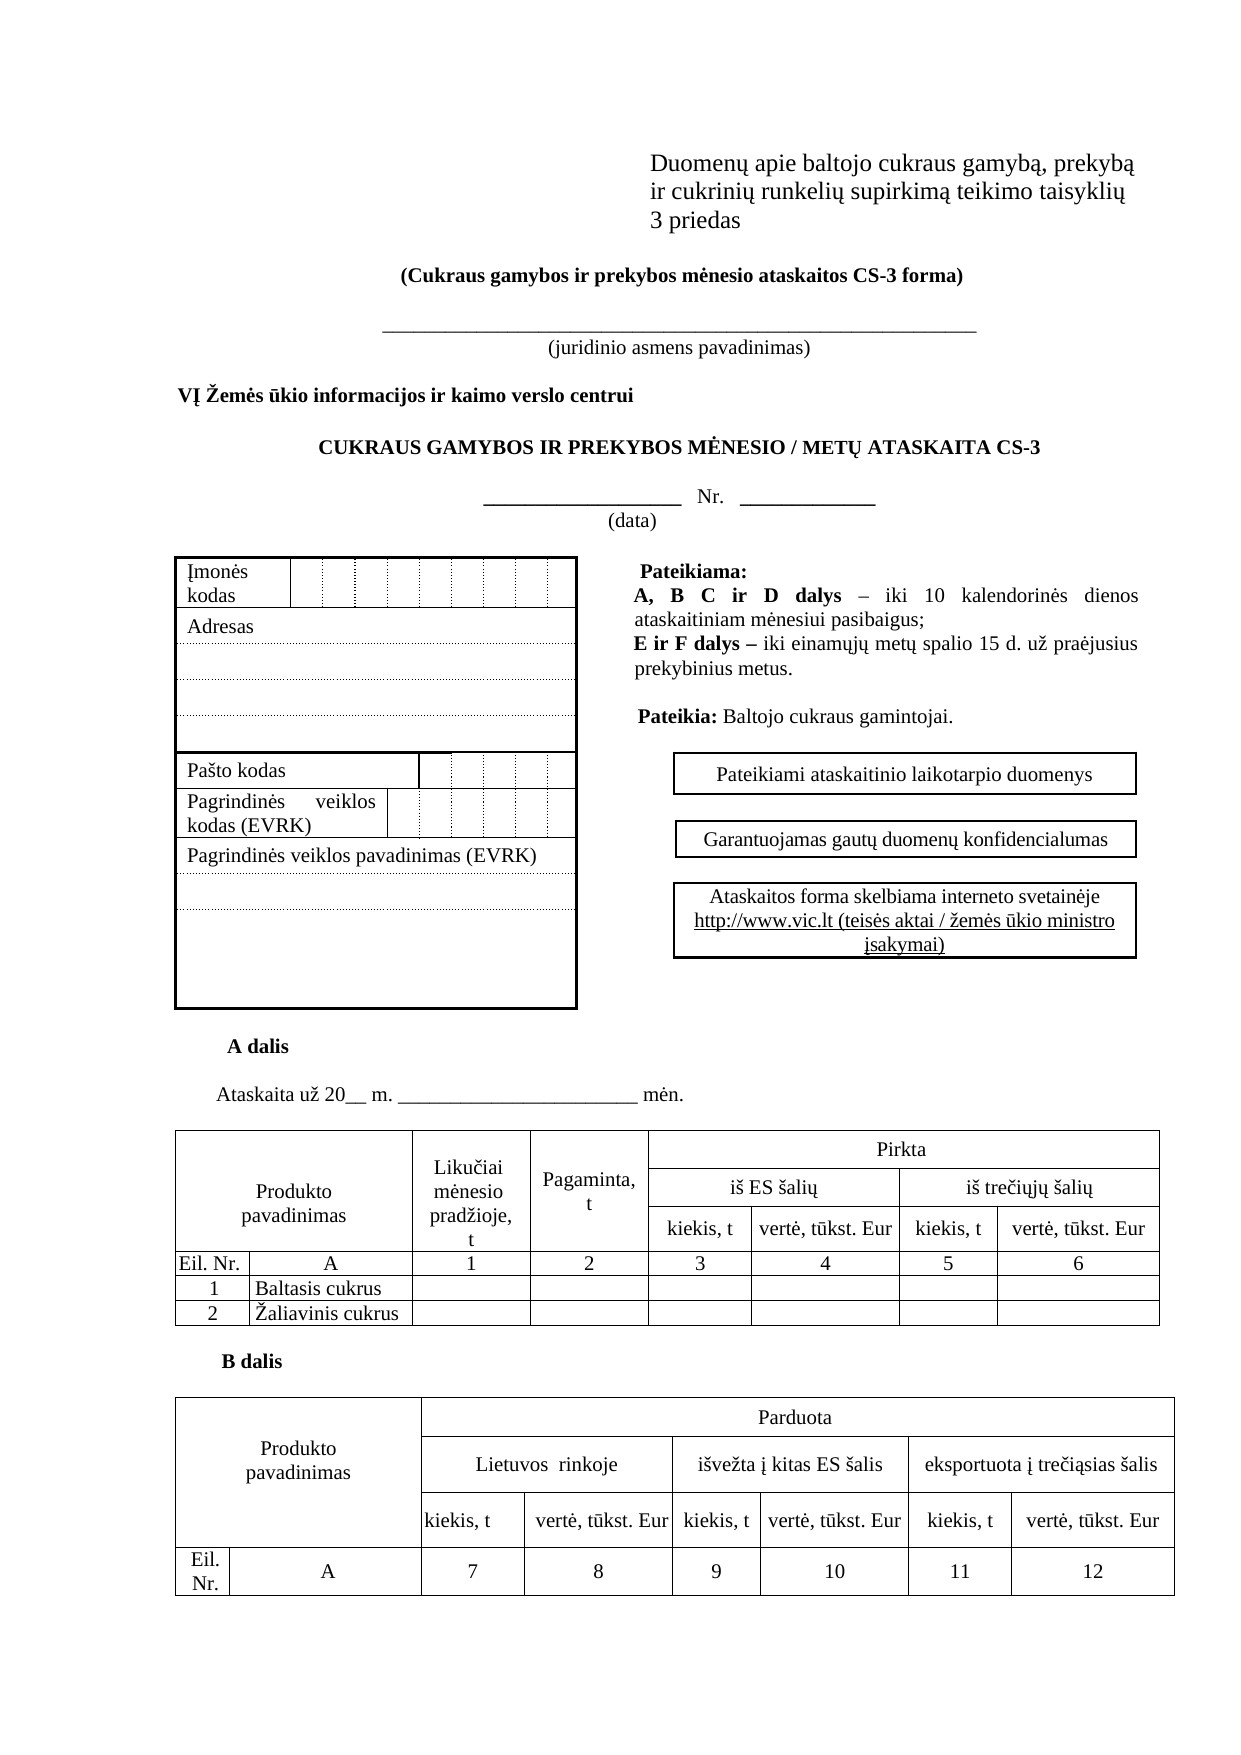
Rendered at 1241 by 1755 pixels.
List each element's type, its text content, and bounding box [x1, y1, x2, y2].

table_cell vertė, tūkst. Eur [752, 1207, 899, 1251]
table_cell [420, 754, 451, 787]
table_cell [752, 1301, 899, 1324]
table_cell Žaliavinis cukrus [250, 1301, 412, 1324]
table_cell 2 [531, 1252, 648, 1275]
table_cell iš trečiųjų šalių [900, 1169, 1159, 1206]
table_cell [649, 1276, 751, 1300]
table_cell A [250, 1252, 412, 1275]
text (juridinio asmens pavadinimas) [177, 335, 1181, 359]
table_cell išvežta į kitas ES šalis [673, 1437, 908, 1492]
table_cell kiekis, t [422, 1493, 524, 1547]
table_cell 4 [752, 1252, 899, 1275]
table_cell Pašto kodas [177, 754, 418, 787]
table_cell A [230, 1548, 421, 1595]
table_header [451, 559, 483, 607]
table_cell 11 [909, 1548, 1011, 1595]
text 3 priedas [177, 205, 1181, 234]
table_header Pagaminta, t [531, 1131, 648, 1251]
table_cell [484, 789, 516, 837]
table_header Pirkta [649, 1131, 1159, 1168]
table_cell [998, 1301, 1159, 1324]
table_cell kiekis, t [649, 1207, 751, 1251]
table_cell vertė, tūkst. Eur [998, 1207, 1159, 1251]
table_header Garantuojamas gautų duomenų konfidencialumas [677, 822, 1135, 856]
table_header [387, 559, 419, 607]
table_cell 8 [525, 1548, 672, 1595]
table_cell Eil. Nr. [176, 1252, 249, 1275]
table_cell [531, 1301, 648, 1324]
text Ataskaita už 20__ m. _______________________ mėn. [177, 1082, 1181, 1106]
table_cell [516, 789, 548, 837]
table_cell [484, 753, 516, 787]
table_cell 7 [422, 1548, 524, 1595]
table_cell [548, 753, 575, 787]
table_cell Pagrindinės veiklos kodas (EVRK) [177, 789, 387, 837]
table_cell vertė, tūkst. Eur [1012, 1493, 1174, 1547]
table_header [419, 559, 451, 607]
table_cell [649, 1301, 751, 1324]
table_cell vertė, tūkst. Eur [761, 1493, 908, 1547]
table_cell Lietuvos rinkoje [422, 1437, 672, 1492]
table_cell vertė, tūkst. Eur [525, 1493, 672, 1547]
table_cell 1 [413, 1252, 530, 1275]
table_cell kiekis, t [909, 1493, 1011, 1547]
table_header Parduota [422, 1398, 1174, 1436]
table_cell 9 [673, 1548, 760, 1595]
text (Cukraus gamybos ir prekybos mėnesio ataskaitos CS-3 forma) [177, 263, 1181, 287]
table_cell [177, 679, 575, 715]
table_cell Adresas [177, 608, 575, 643]
text B dalis [177, 1349, 1181, 1373]
table_header Ataskaitos forma skelbiama interneto svetainėje http://www.vic.lt (teisės aktai / žemės ūkio ministro įsakymai) [675, 884, 1135, 956]
table_cell Eil. Nr. [176, 1548, 229, 1595]
table_header [548, 559, 575, 607]
table_cell [752, 1276, 899, 1300]
table_header [484, 559, 516, 607]
table_cell [900, 1276, 997, 1300]
table_cell [451, 753, 483, 787]
text A dalis [177, 1034, 1181, 1058]
table_cell [177, 715, 575, 751]
table_cell [900, 1301, 997, 1324]
table_header Įmonės kodas [177, 559, 290, 607]
table_cell [177, 873, 575, 909]
table_cell [451, 789, 483, 837]
table_cell 12 [1012, 1548, 1174, 1595]
text Duomenų apie baltojo cukraus gamybą, prekybą [177, 148, 1181, 176]
table_cell Baltasis cukrus [250, 1276, 412, 1300]
table_cell iš ES šalių [649, 1169, 899, 1206]
table_cell 1 [176, 1276, 249, 1300]
table_cell 2 [176, 1301, 249, 1324]
table_cell kiekis, t [900, 1207, 997, 1251]
table_cell 3 [649, 1252, 751, 1275]
table_header [323, 559, 355, 607]
table_cell [548, 789, 575, 837]
table_cell [177, 643, 575, 679]
text ___________________ Nr. _____________ [177, 484, 1181, 508]
table_cell kiekis, t [673, 1493, 760, 1547]
table_header Produkto pavadinimas [176, 1131, 412, 1251]
table_header Likučiai mėnesio pradžioje, t [413, 1131, 530, 1251]
text CUKRAUS GAMYBOS IR PREKYBOS MĖNESIO / metų ATASKAITA CS-3 [177, 431, 1181, 460]
text VĮ Žemės ūkio informacijos ir kaimo verslo centrui [177, 383, 1181, 407]
table_cell [516, 753, 548, 787]
table_cell 6 [998, 1252, 1159, 1275]
text _________________________________________________________ [177, 311, 1181, 335]
table_cell [388, 789, 419, 837]
table_header Produkto pavadinimas [176, 1398, 421, 1547]
table_cell eksportuota į trečiąsias šalis [909, 1437, 1174, 1492]
text ir cukrinių runkelių supirkimą teikimo taisyklių [177, 176, 1181, 205]
table_cell [998, 1276, 1159, 1300]
table_cell [413, 1301, 530, 1324]
table_header Pateikiami ataskaitinio laikotarpio duomenys [675, 754, 1135, 793]
table_header [516, 559, 548, 607]
table_header Pateikiama: A, B C ir D dalys – iki 10 kalendorinės dienos ataskaitiniam mėnesiui pasibaigus; E ir F dalys – iki einamųjų metų spalio 15 d. už praėjusius prekybinius metus. Pateikia: Baltojo cukraus gamintojai. [578, 556, 1150, 1007]
table_cell 5 [900, 1252, 997, 1275]
table_header [355, 559, 387, 607]
table_cell [419, 789, 451, 837]
text (data) [177, 508, 1181, 532]
table_cell 10 [761, 1548, 908, 1595]
table_header [291, 559, 323, 607]
table_cell [413, 1276, 530, 1300]
table_cell Pagrindinės veiklos pavadinimas (EVRK) [177, 838, 575, 873]
table_cell [177, 909, 575, 1007]
table_cell [531, 1276, 648, 1300]
